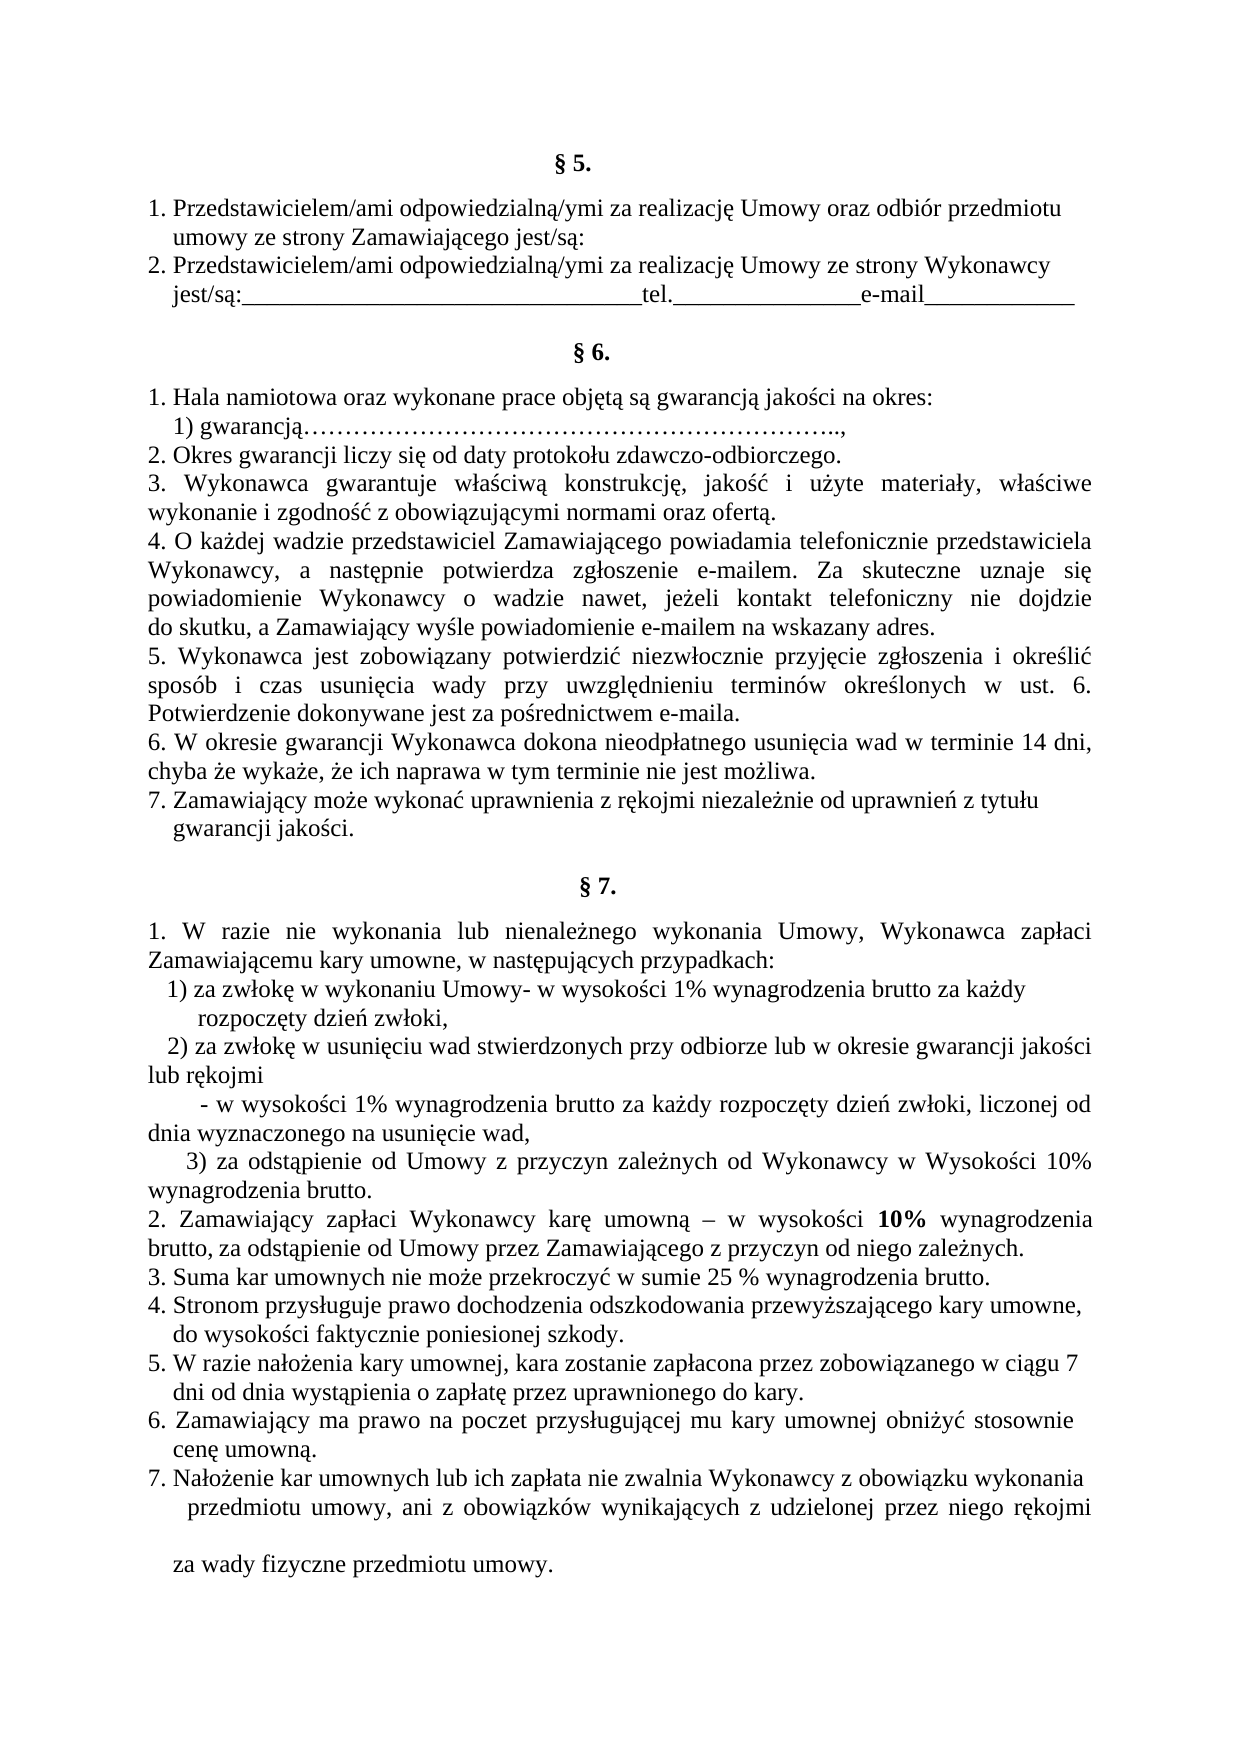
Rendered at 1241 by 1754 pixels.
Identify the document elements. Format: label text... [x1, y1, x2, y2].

text § 6. [148, 337, 1093, 366]
text jest/są:________________________________tel._______________e-mail____________ [148, 279, 1093, 308]
text - w wysokości 1% wynagrodzenia brutto za każdy rozpoczęty dzień zwłoki, liczonej od dnia wyznaczonego na usunięcie wad, [148, 1089, 1093, 1146]
text 1) za zwłokę w wykonaniu Umowy- w wysokości 1% wynagrodzenia brutto za każdy [148, 974, 1093, 1003]
text 1) gwarancją……………………………………………………….., [148, 411, 1093, 440]
text § 5. [148, 148, 1093, 176]
text rozpoczęty dzień zwłoki, [148, 1003, 1093, 1031]
text 7. Zamawiający może wykonać uprawnienia z rękojmi niezależnie od uprawnień z tytułu [148, 785, 1093, 813]
text 5. W razie nałożenia kary umownej, kara zostanie zapłacona przez zobowiązanego w ciągu 7 [148, 1348, 1093, 1377]
text 3) za odstąpienie od Umowy z przyczyn zależnych od Wykonawcy w Wysokości 10% wynagrodzenia brutto. [148, 1146, 1093, 1204]
text 7. Nałożenie kar umownych lub ich zapłata nie zwalnia Wykonawcy z obowiązku wykonania [148, 1463, 1093, 1492]
text przedmiotu umowy, ani z obowiązków wynikających z udzielonej przez niego rękojmi za wady fizyczne przedmiotu umowy. [148, 1492, 1093, 1578]
text 2. Okres gwarancji liczy się od daty protokołu zdawczo-odbiorczego. [148, 440, 1093, 468]
text gwarancji jakości. [148, 813, 1093, 842]
text 1. Hala namiotowa oraz wykonane prace objętą są gwarancją jakości na okres: [148, 382, 1093, 411]
text dni od dnia wystąpienia o zapłatę przez uprawnionego do kary. [148, 1377, 1093, 1405]
text 2. Przedstawicielem/ami odpowiedzialną/ymi za realizację Umowy ze strony Wykonawcy [148, 251, 1093, 279]
text 4. Stronom przysługuje prawo dochodzenia odszkodowania przewyższającego kary umowne, [148, 1290, 1093, 1319]
text 3. Suma kar umownych nie może przekroczyć w sumie 25 % wynagrodzenia brutto. [148, 1262, 1093, 1290]
text § 7. [148, 871, 1093, 900]
text 6. W okresie gwarancji Wykonawca dokona nieodpłatnego usunięcia wad w terminie 14 dni, chyba że wykaże, że ich naprawa w tym terminie nie jest możliwa. [148, 727, 1093, 785]
text 5. Wykonawca jest zobowiązany potwierdzić niezwłocznie przyjęcie zgłoszenia i określić sposób i czas usunięcia wady przy uwzględnieniu terminów określonych w ust. 6. Potwierdzenie dokonywane jest za pośrednictwem e-maila. [148, 641, 1093, 727]
text do wysokości faktycznie poniesionej szkody. [148, 1319, 1093, 1348]
text 4. O każdej wadzie przedstawiciel Zamawiającego powiadamia telefonicznie przedstawiciela Wykonawcy, a następnie potwierdza zgłoszenie e-mailem. Za skuteczne uznaje się powiadomienie Wykonawcy o wadzie nawet, jeżeli kontakt telefoniczny nie dojdzie do skutku, a Zamawiający wyśle powiadomienie e-mailem na wskazany adres. [148, 526, 1093, 641]
text umowy ze strony Zamawiającego jest/są: [148, 222, 1093, 251]
text 1. Przedstawicielem/ami odpowiedzialną/ymi za realizację Umowy oraz odbiór przedmiotu [148, 193, 1093, 222]
text 2. Zamawiający zapłaci Wykonawcy karę umowną – w wysokości 10% wynagrodzenia brutto, za odstąpienie od Umowy przez Zamawiającego z przyczyn od niego zależnych. [148, 1204, 1093, 1262]
text 6. Zamawiający ma prawo na poczet przysługującej mu kary umownej obniżyć stosownie cenę umowną. [148, 1405, 1093, 1463]
text 3. Wykonawca gwarantuje właściwą konstrukcję, jakość i użyte materiały, właściwe wykonanie i zgodność z obowiązującymi normami oraz ofertą. [148, 468, 1093, 526]
text 1. W razie nie wykonania lub nienależnego wykonania Umowy, Wykonawca zapłaci Zamawiającemu kary umowne, w następujących przypadkach: [148, 916, 1093, 974]
text 2) za zwłokę w usunięciu wad stwierdzonych przy odbiorze lub w okresie gwarancji jakości lub rękojmi [148, 1031, 1093, 1089]
